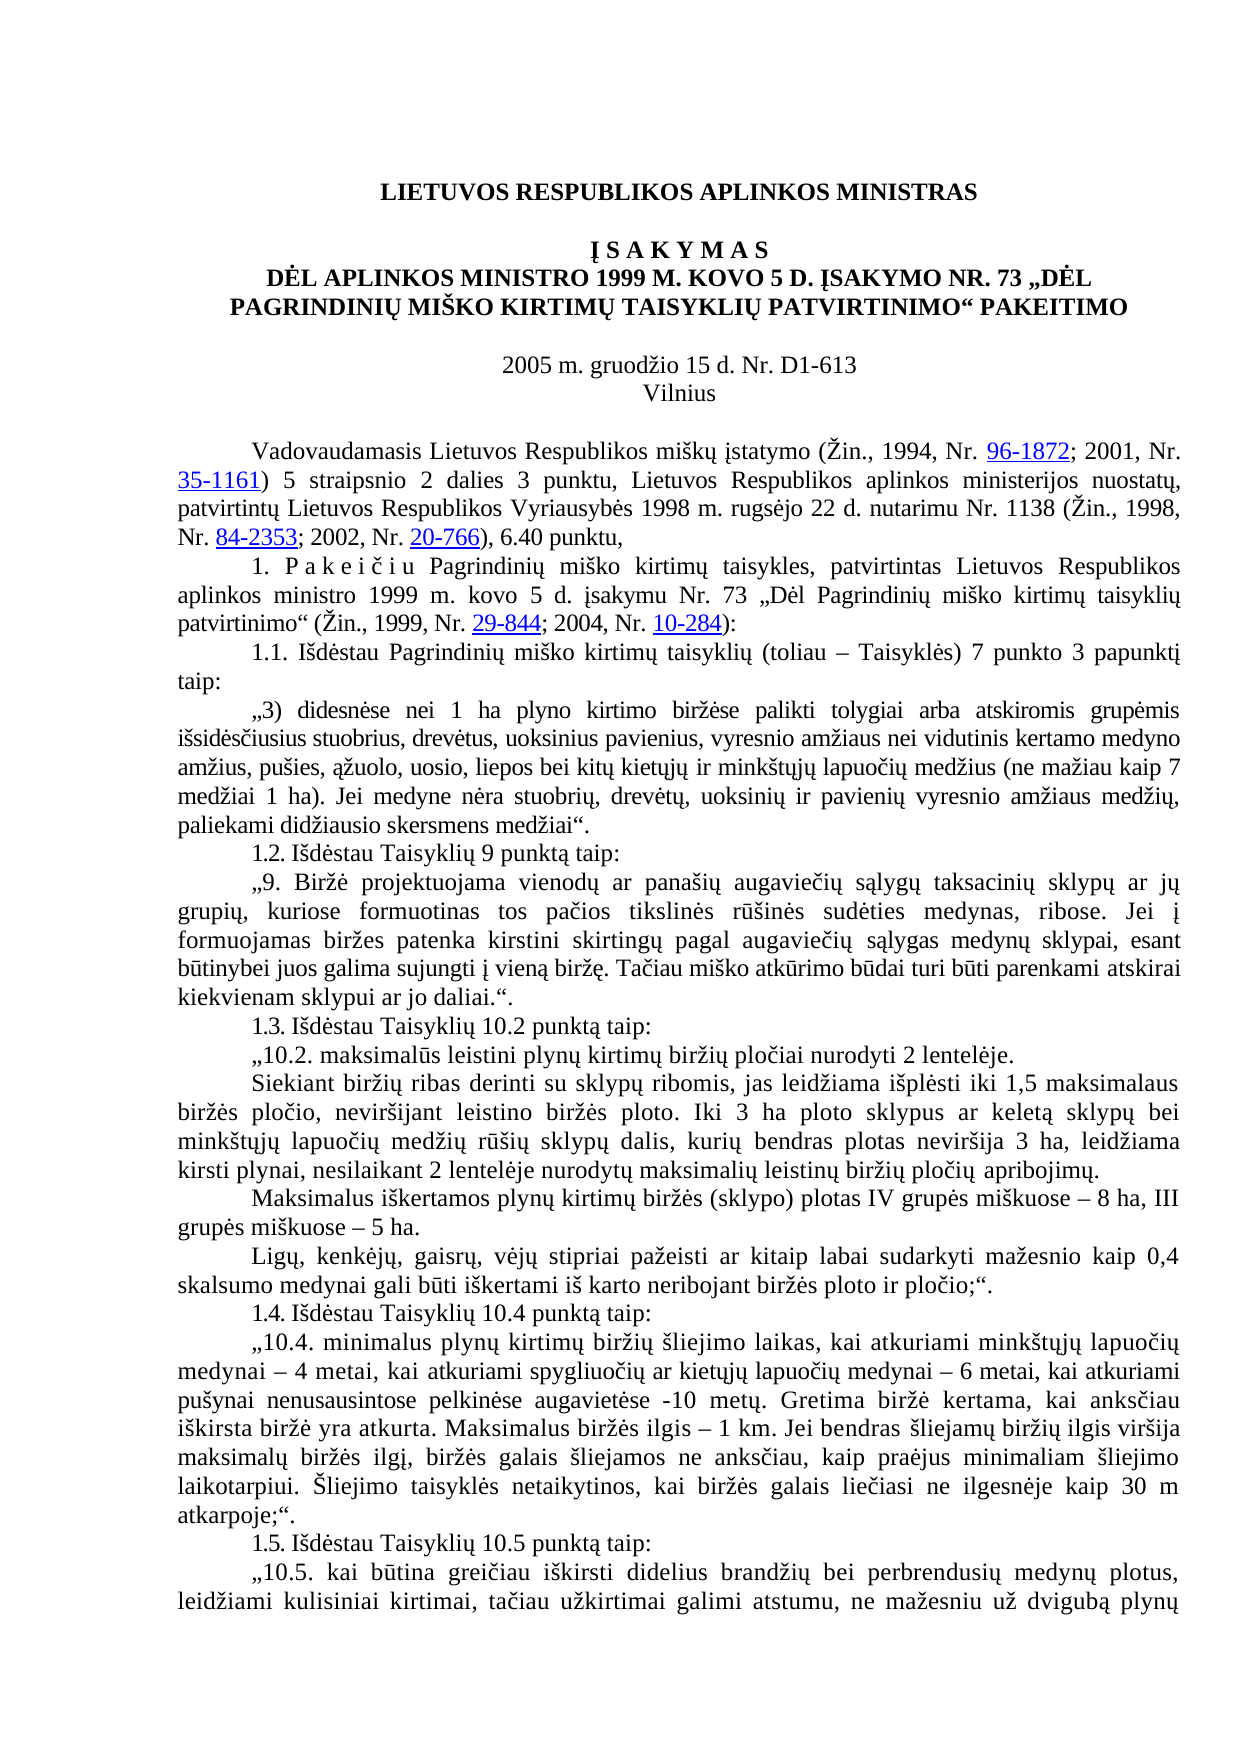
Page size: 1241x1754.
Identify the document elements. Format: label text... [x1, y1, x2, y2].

text Vadovaudamasis Lietuvos Respublikos miškų įstatymo (Žin., 1994, Nr. 96-1872; 2001, Nr. 35-1161) 5 straipsnio 2 dalies 3 punktu, Lietuvos Respublikos aplinkos ministerijos nuostatų, patvirtintų Lietuvos Respublikos Vyriausybės 1998 m. rugsėjo 22 d. nutarimu Nr. 1138 (Žin., 1998, Nr. 84-2353; 2002, Nr. 20-766), 6.40 punktu, [177, 436, 1181, 551]
text Maksimalus iškertamos plynų kirtimų biržės (sklypo) plotas IV grupės miškuose – 8 ha, III grupės miškuose – 5 ha. [177, 1183, 1181, 1241]
text „3) didesnėse nei 1 ha plyno kirtimo biržėse palikti tolygiai arba atskiromis grupėmis išsidėsčiusius stuobrius, drevėtus, uoksinius pavienius, vyresnio amžiaus nei vidutinis kertamo medyno amžius, pušies, ąžuolo, uosio, liepos bei kitų kietųjų ir minkštųjų lapuočių medžius (ne mažiau kaip 7 medžiai 1 ha). Jei medyne nėra stuobrių, drevėtų, uoksinių ir pavienių vyresnio amžiaus medžių, paliekami didžiausio skersmens medžiai“. [177, 695, 1181, 838]
text 1.5. Išdėstau Taisyklių 10.5 punktą taip: [177, 1528, 1181, 1557]
text Siekiant biržių ribas derinti su sklypų ribomis, jas leidžiama išplėsti iki 1,5 maksimalaus biržės pločio, neviršijant leistino biržės ploto. Iki 3 ha ploto sklypus ar keletą sklypų bei minkštųjų lapuočių medžių rūšių sklypų dalis, kurių bendras plotas neviršija 3 ha, leidžiama kirsti plynai, nesilaikant 2 lentelėje nurodytų maksimalių leistinų biržių pločių apribojimų. [177, 1068, 1181, 1183]
text 1. Pakeičiu Pagrindinių miško kirtimų taisykles, patvirtintas Lietuvos Respublikos aplinkos ministro 1999 m. kovo 5 d. įsakymu Nr. 73 „Dėl Pagrindinių miško kirtimų taisyklių patvirtinimo“ (Žin., 1999, Nr. 29-844; 2004, Nr. 10-284): [177, 551, 1181, 637]
text „10.2. maksimalūs leistini plynų kirtimų biržių pločiai nurodyti 2 lentelėje. [177, 1040, 1181, 1068]
text „9. Biržė projektuojama vienodų ar panašių augaviečių sąlygų taksacinių sklypų ar jų grupių, kuriose formuotinas tos pačios tikslinės rūšinės sudėties medynas, ribose. Jei į formuojamas biržes patenka kirstini skirtingų pagal augaviečių sąlygas medynų sklypai, esant būtinybei juos galima sujungti į vieną biržę. Tačiau miško atkūrimo būdai turi būti parenkami atskirai kiekvienam sklypui ar jo daliai.“. [177, 867, 1181, 1011]
text Į S A K Y M A S [177, 235, 1181, 263]
text 1.3. Išdėstau Taisyklių 10.2 punktą taip: [177, 1011, 1181, 1040]
text „10.5. kai būtina greičiau iškirsti didelius brandžių bei perbrendusių medynų plotus, leidžiami kulisiniai kirtimai, tačiau užkirtimai galimi atstumu, ne mažesniu už dvigubą plynų [177, 1557, 1181, 1615]
text Ligų, kenkėjų, gaisrų, vėjų stipriai pažeisti ar kitaip labai sudarkyti mažesnio kaip 0,4 skalsumo medynai gali būti iškertami iš karto neribojant biržės ploto ir pločio;“. [177, 1241, 1181, 1298]
text DĖL APLINKOS MINISTRO 1999 M. KOVO 5 D. ĮSAKYMO NR. 73 „DĖL PAGRINDINIŲ MIŠKO KIRTIMŲ TAISYKLIŲ PATVIRTINIMO“ PAKEITIMO [177, 263, 1181, 321]
text 2005 m. gruodžio 15 d. Nr. D1-613 [177, 350, 1181, 378]
text LIETUVOS RESPUBLIKOS APLINKOS MINISTRAS [177, 177, 1181, 206]
text „10.4. minimalus plynų kirtimų biržių šliejimo laikas, kai atkuriami minkštųjų lapuočių medynai – 4 metai, kai atkuriami spygliuočių ar kietųjų lapuočių medynai – 6 metai, kai atkuriami pušynai nenusausintose pelkinėse augavietėse -10 metų. Gretima biržė kertama, kai anksčiau iškirsta biržė yra atkurta. Maksimalus biržės ilgis – 1 km. Jei bendras šliejamų biržių ilgis viršija maksimalų biržės ilgį, biržės galais šliejamos ne anksčiau, kaip praėjus minimaliam šliejimo laikotarpiui. Šliejimo taisyklės netaikytinos, kai biržės galais liečiasi ne ilgesnėje kaip 30 m atkarpoje;“. [177, 1327, 1181, 1528]
text 1.2. Išdėstau Taisyklių 9 punktą taip: [177, 838, 1181, 867]
text Vilnius [177, 378, 1181, 407]
text 1.4. Išdėstau Taisyklių 10.4 punktą taip: [177, 1298, 1181, 1327]
text 1.1. Išdėstau Pagrindinių miško kirtimų taisyklių (toliau – Taisyklės) 7 punkto 3 papunktį taip: [177, 637, 1181, 695]
